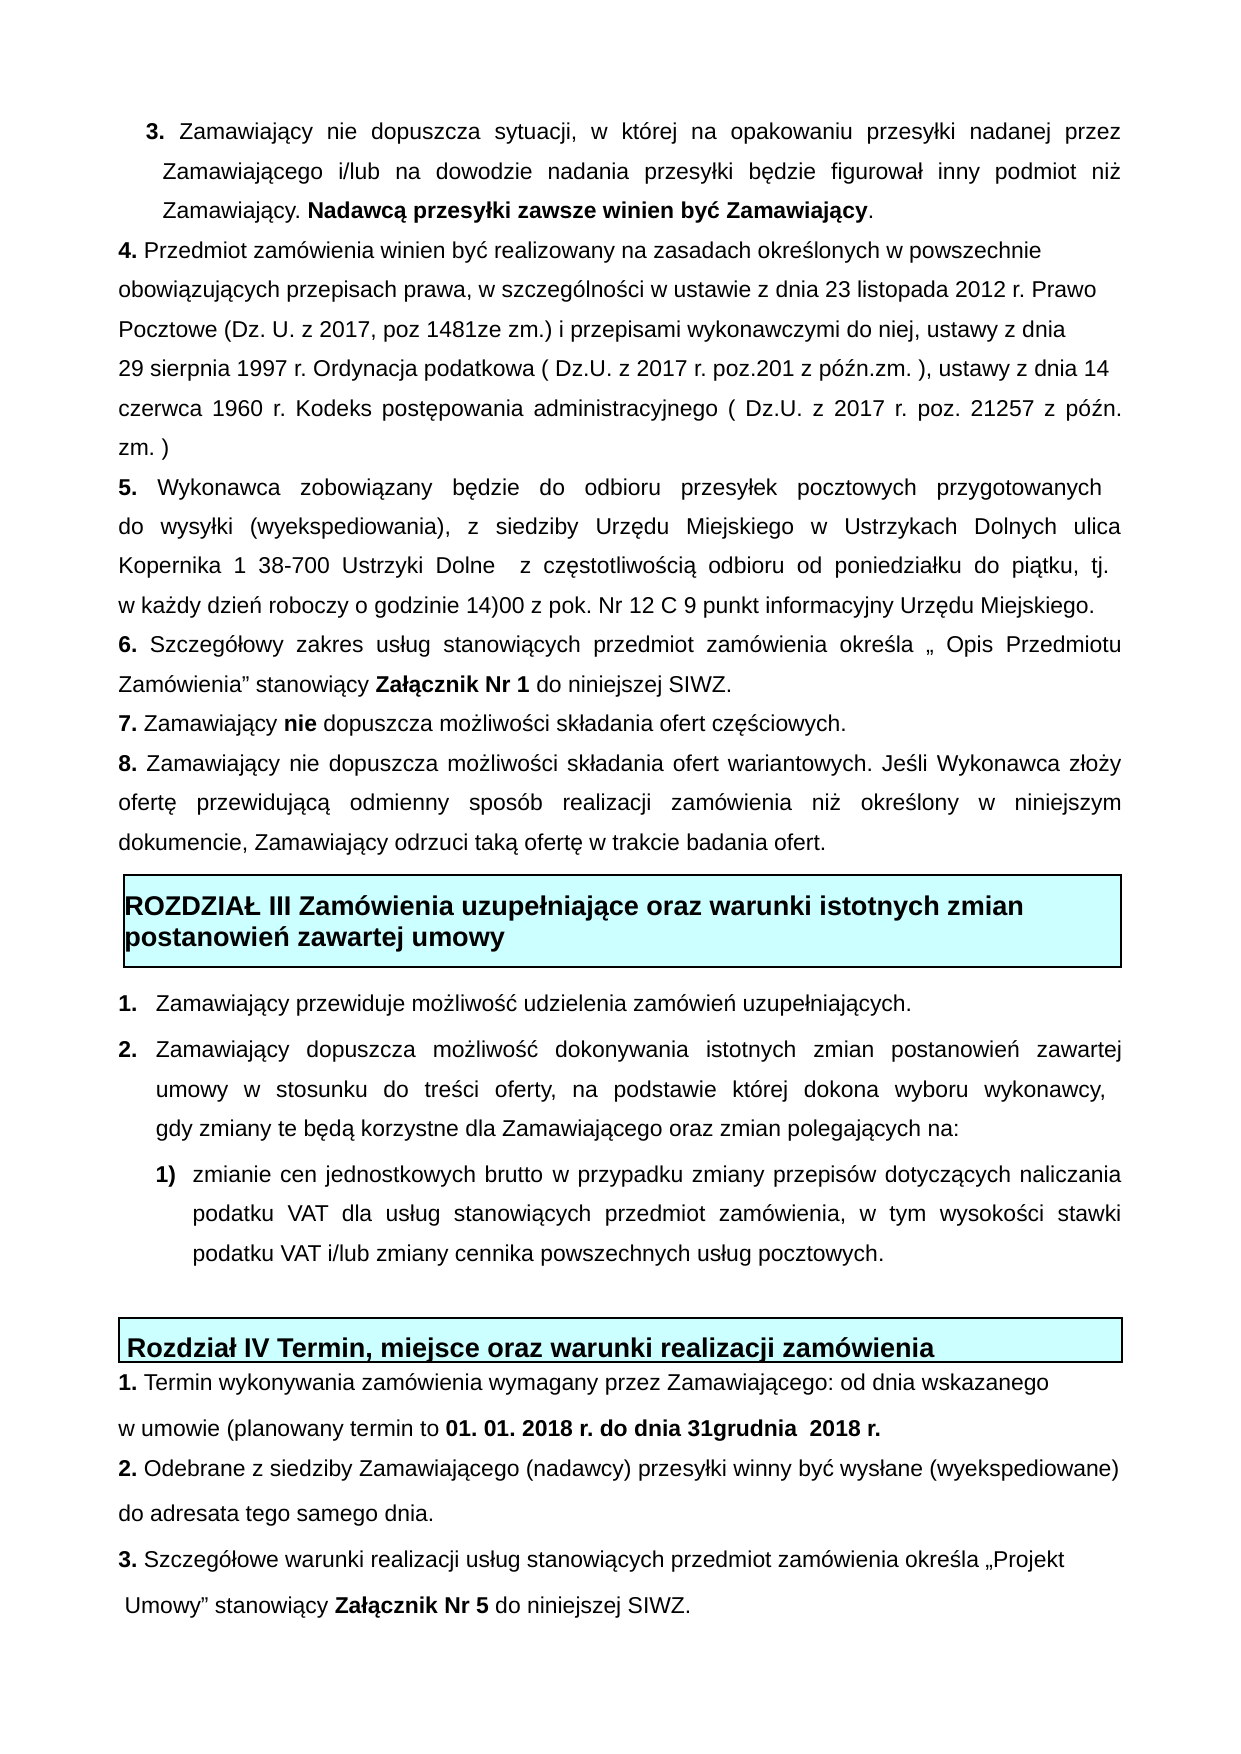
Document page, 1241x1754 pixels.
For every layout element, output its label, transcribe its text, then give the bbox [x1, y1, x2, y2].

list zmianie cen jednostkowych brutto w przypadku zmiany przepisów dotyczących naliczania podatku VAT dla usług stanowiących przedmiot zamówienia, w tym wysokości stawki podatku VAT i/lub zmiany cennika powszechnych usług pocztowych. [155, 1161, 1122, 1266]
text czerwca 1960 r. Kodeks postępowania administracyjnego ( Dz.U. z 2017 r. poz. 21257 z późn. zm. ) [118, 394, 1122, 460]
text 3. Szczegółowe warunki realizacji usług stanowiących przedmiot zamówienia określa „Projekt [118, 1546, 1122, 1572]
text Umowy” stanowiący Załącznik Nr 5 do niniejszej SIWZ. [118, 1592, 1122, 1618]
text 6. Szczegółowy zakres usług stanowiących przedmiot zamówienia określa „ Opis Przedmiotu Zamówienia” stanowiący Załącznik Nr 1 do niniejszej SIWZ. [118, 631, 1122, 697]
text Pocztowe (Dz. U. z 2017, poz 1481ze zm.) i przepisami wykonawczymi do niej, ustawy z dnia [118, 316, 1122, 342]
text obowiązujących przepisach prawa, w szczególności w ustawie z dnia 23 listopada 2012 r. Prawo [118, 276, 1122, 302]
list Zamawiający dopuszcza możliwość dokonywania istotnych zmian postanowień zawartej umowy w stosunku do treści oferty, na podstawie której dokona wyboru wykonawcy, gdy zmiany te będą korzystne dla Zamawiającego oraz zmian polegających na: [118, 1036, 1122, 1141]
text 4. Przedmiot zamówienia winien być realizowany na zasadach określonych w powszechnie [118, 237, 1122, 263]
text 29 sierpnia 1997 r. Ordynacja podatkowa ( Dz.U. z 2017 r. poz.201 z późn.zm. ), ustawy z dnia 14 [118, 355, 1122, 381]
list Zamawiający przewiduje możliwość udzielenia zamówień uzupełniających. [118, 990, 1122, 1017]
text do adresata tego samego dnia. [118, 1500, 1122, 1527]
text 3. Zamawiający nie dopuszcza sytuacji, w której na opakowaniu przesyłki nadanej przez Zamawiającego i/lub na dowodzie nadania przesyłki będzie figurował inny podmiot niż Zamawiający. Nadawcą przesyłki zawsze winien być Zamawiający. [118, 118, 1122, 223]
text 8. Zamawiający nie dopuszcza możliwości składania ofert wariantowych. Jeśli Wykonawca złoży ofertę przewidującą odmienny sposób realizacji zamówienia niż określony w niniejszym dokumencie, Zamawiający odrzuci taką ofertę w trakcie badania ofert. [118, 750, 1122, 855]
text 5. Wykonawca zobowiązany będzie do odbioru przesyłek pocztowych przygotowanych do wysyłki (wyekspediowania), z siedziby Urzędu Miejskiego w Ustrzykach Dolnych ulica Kopernika 1 38-700 Ustrzyki Dolne z częstotliwością odbioru od poniedziałku do piątku, tj. w każdy dzień roboczy o godzinie 14)00 z pok. Nr 12 C 9 punkt informacyjny Urzędu Miejskiego. [118, 473, 1122, 618]
text 2. Odebrane z siedziby Zamawiającego (nadawcy) przesyłki winny być wysłane (wyekspediowane) [118, 1454, 1122, 1481]
text w umowie (planowany termin to 01. 01. 2018 r. do dnia 31grudnia 2018 r. [118, 1415, 1122, 1441]
text 7. Zamawiający nie dopuszcza możliwości składania ofert częściowych. [118, 710, 1122, 737]
text 1. Termin wykonywania zamówienia wymagany przez Zamawiającego: od dnia wskazanego [118, 1369, 1122, 1396]
